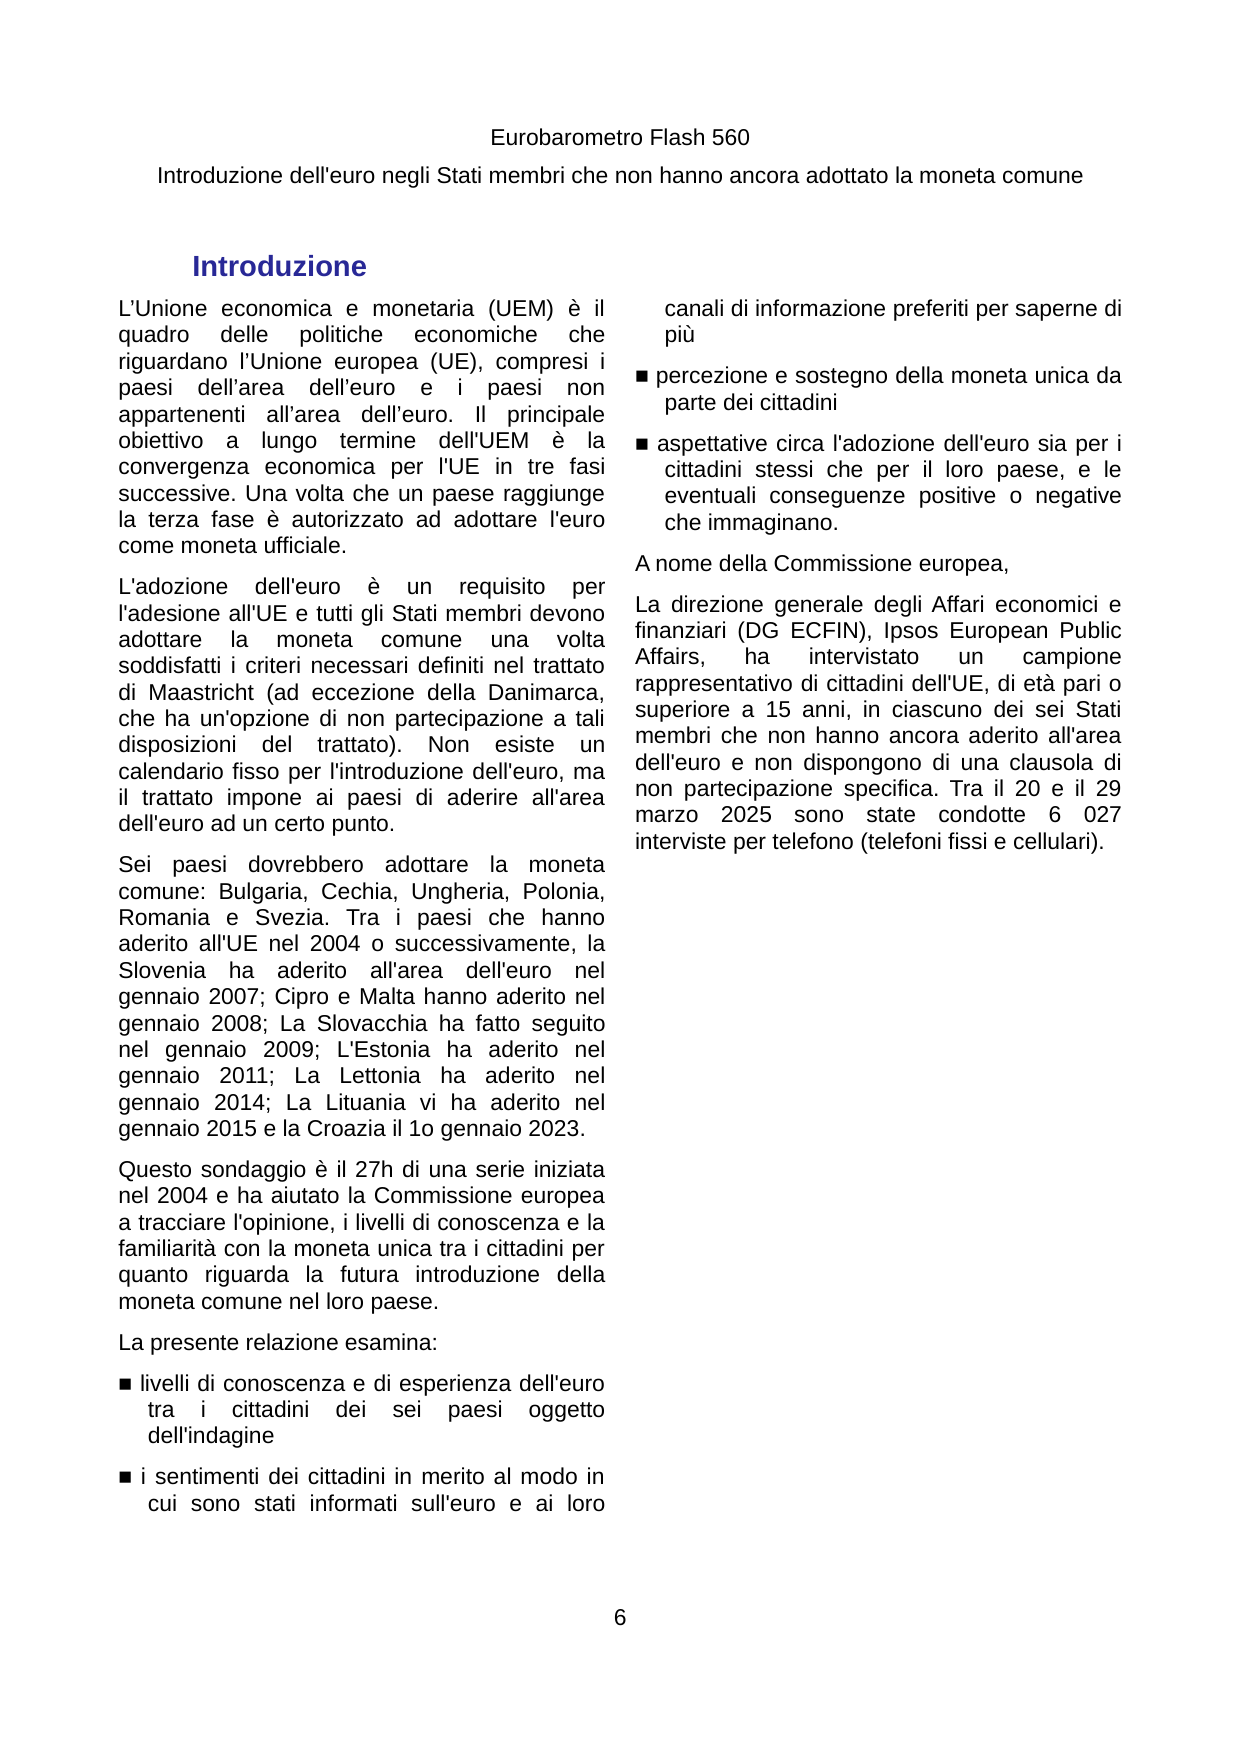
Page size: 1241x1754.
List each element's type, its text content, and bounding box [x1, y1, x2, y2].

text Questo sondaggio è il 27h di una serie iniziata nel 2004 e ha aiutato la Commissione europea a tracciare l'opinione, i livelli di conoscenza e la familiarità con la moneta unica tra i cittadini per quanto riguarda la futura introduzione della moneta comune nel loro paese. [118, 1156, 605, 1314]
text A nome della Commissione europea, [635, 550, 1122, 576]
text Sei paesi dovrebbero adottare la moneta comune: Bulgaria, Cechia, Ungheria, Polonia, Romania e Svezia. Tra i paesi che hanno aderito all'UE nel 2004 o successivamente, la Slovenia ha aderito all'area dell'euro nel gennaio 2007; Cipro e Malta hanno aderito nel gennaio 2008; La Slovacchia ha fatto seguito nel gennaio 2009; L'Estonia ha aderito nel gennaio 2011; La Lettonia ha aderito nel gennaio 2014; La Lituania vi ha aderito nel gennaio 2015 e la Croazia il 1o gennaio 2023. [118, 851, 605, 1141]
text ■ livelli di conoscenza e di esperienza dell'euro tra i cittadini dei sei paesi oggetto dell'indagine [118, 1369, 605, 1448]
subtitle Introduzione [118, 249, 1122, 283]
text L’Unione economica e monetaria (UEM) è il quadro delle politiche economiche che riguardano l’Unione europea (UE), compresi i paesi dell’area dell’euro e i paesi non appartenenti all’area dell’euro. Il principale obiettivo a lungo termine dell'UEM è la convergenza economica per l'UE in tre fasi successive. Una volta che un paese raggiunge la terza fase è autorizzato ad adottare l'euro come moneta ufficiale. [118, 295, 605, 559]
text ■ aspettative circa l'adozione dell'euro sia per i cittadini stessi che per il loro paese, e le eventuali conseguenze positive o negative che immaginano. [635, 430, 1122, 535]
text La presente relazione esamina: [118, 1328, 605, 1355]
text ■ i sentimenti dei cittadini in merito al modo in cui sono stati informati sull'euro e ai loro [118, 1463, 605, 1516]
text La direzione generale degli Affari economici e finanziari (DG ECFIN), Ipsos European Public Affairs, ha intervistato un campione rappresentativo di cittadini dell'UE, di età pari o superiore a 15 anni, in ciascuno dei sei Stati membri che non hanno ancora aderito all'area dell'euro e non dispongono di una clausola di non partecipazione specifica. Tra il 20 e il 29 marzo 2025 sono state condotte 6 027 interviste per telefono (telefoni fissi e cellulari). [635, 591, 1122, 854]
text L'adozione dell'euro è un requisito per l'adesione all'UE e tutti gli Stati membri devono adottare la moneta comune una volta soddisfatti i criteri necessari definiti nel trattato di Maastricht (ad eccezione della Danimarca, che ha un'opzione di non partecipazione a tali disposizioni del trattato). Non esiste un calendario fisso per l'introduzione dell'euro, ma il trattato impone ai paesi di aderire all'area dell'euro ad un certo punto. [118, 573, 605, 837]
text canali di informazione preferiti per saperne di più [635, 295, 1122, 348]
text ■ percezione e sostegno della moneta unica da parte dei cittadini [635, 362, 1122, 415]
